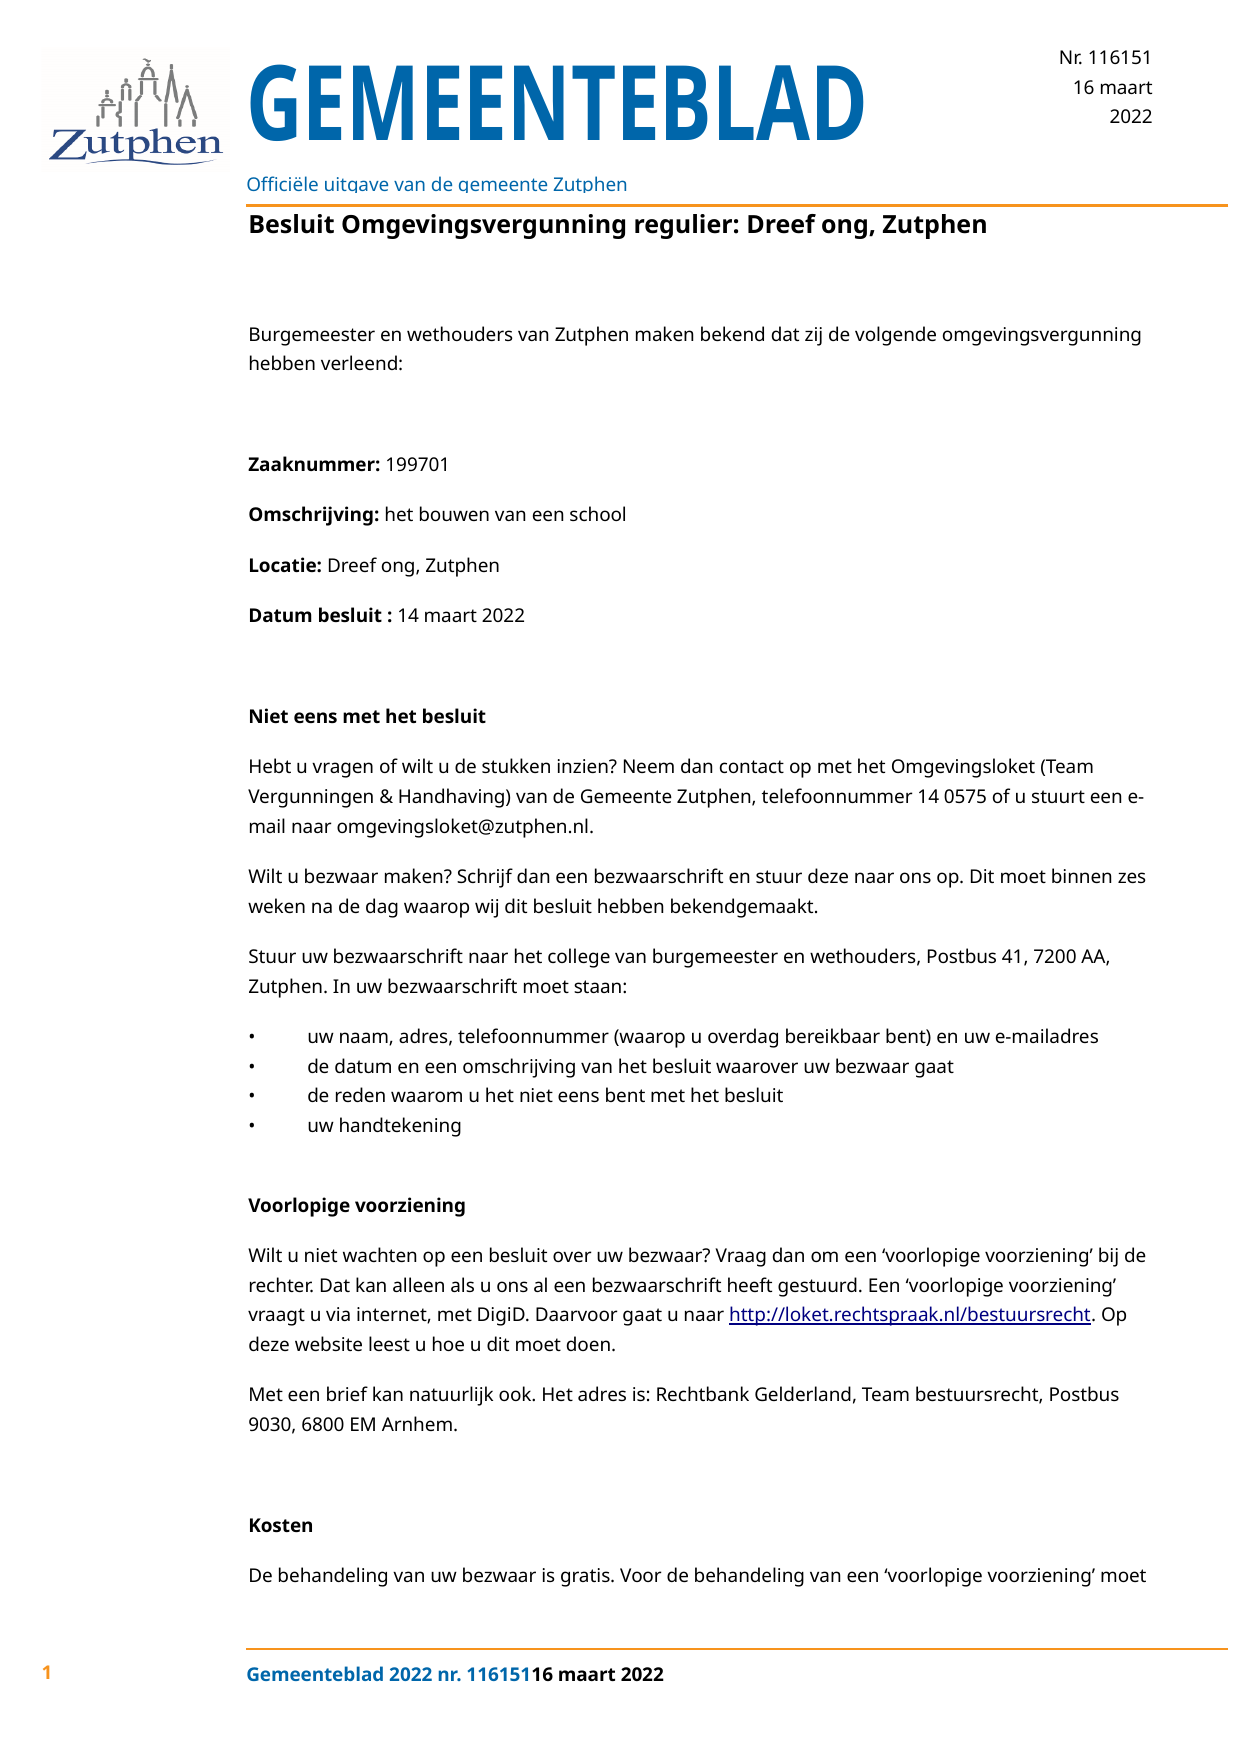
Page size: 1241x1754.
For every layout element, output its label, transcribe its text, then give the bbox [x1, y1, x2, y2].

text Wilt u niet wachten op een besluit over uw bezwaar? Vraag dan om een ‘voorlopige voorziening’ bij de rechter. Dat kan alleen als u ons al een bezwaarschrift heeft gestuurd. Een ‘voorlopige voorziening’ vraagt u via internet, met DigiD. Daarvoor gaat u naar http://loket.rechtspraak.nl/bestuursrecht. Op deze website leest u hoe u dit moet doen. [248, 1242, 1152, 1357]
picture [41, 47, 231, 172]
list uw naam, adres, telefoonnummer (waarop u overdag bereikbaar bent) en uw e-mailadres [248, 1023, 1152, 1049]
text Omschrijving: het bouwen van een school [248, 502, 1152, 527]
text Kosten [248, 1512, 1152, 1538]
text Datum besluit : 14 maart 2022 [248, 602, 1152, 628]
list de datum en een omschrijving van het besluit waarover uw bezwaar gaat [248, 1053, 1152, 1078]
text Stuur uw bezwaarschrift naar het college van burgemeester en wethouders, Postbus 41, 7200 AA, Zutphen. In uw bezwaarschrift moet staan: [248, 943, 1152, 998]
text Hebt u vragen of wilt u de stukken inzien? Neem dan contact op met het Omgevingsloket (Team Vergunningen & Handhaving) van de Gemeente Zutphen, telefoonnummer 14 0575 of u stuurt een e-mail naar omgevingsloket@zutphen.nl. [248, 754, 1152, 838]
list uw handtekening [248, 1112, 1152, 1138]
text Niet eens met het besluit [248, 703, 1152, 729]
text Zaaknummer: 199701 [248, 451, 1152, 477]
text Met een brief kan natuurlijk ook. Het adres is: Rechtbank Gelderland, Team bestuursrecht, Postbus 9030, 6800 EM Arnhem. [248, 1382, 1152, 1437]
list de reden waarom u het niet eens bent met het besluit [248, 1082, 1152, 1108]
text Wilt u bezwaar maken? Schrijf dan een bezwaarschrift en stuur deze naar ons op. Dit moet binnen zes weken na de dag waarop wij dit besluit hebben bekendgemaakt. [248, 863, 1152, 918]
text De behandeling van uw bezwaar is gratis. Voor de behandeling van een ‘voorlopige voorziening’ moet [248, 1562, 1152, 1588]
text Besluit Omgevingsvergunning regulier: Dreef ong, Zutphen [248, 207, 1152, 241]
text Voorlopige voorziening [248, 1192, 1152, 1218]
text Locatie: Dreef ong, Zutphen [248, 552, 1152, 578]
text Burgemeester en wethouders van Zutphen maken bekend dat zij de volgende omgevingsvergunning hebben verleend: [248, 321, 1152, 376]
